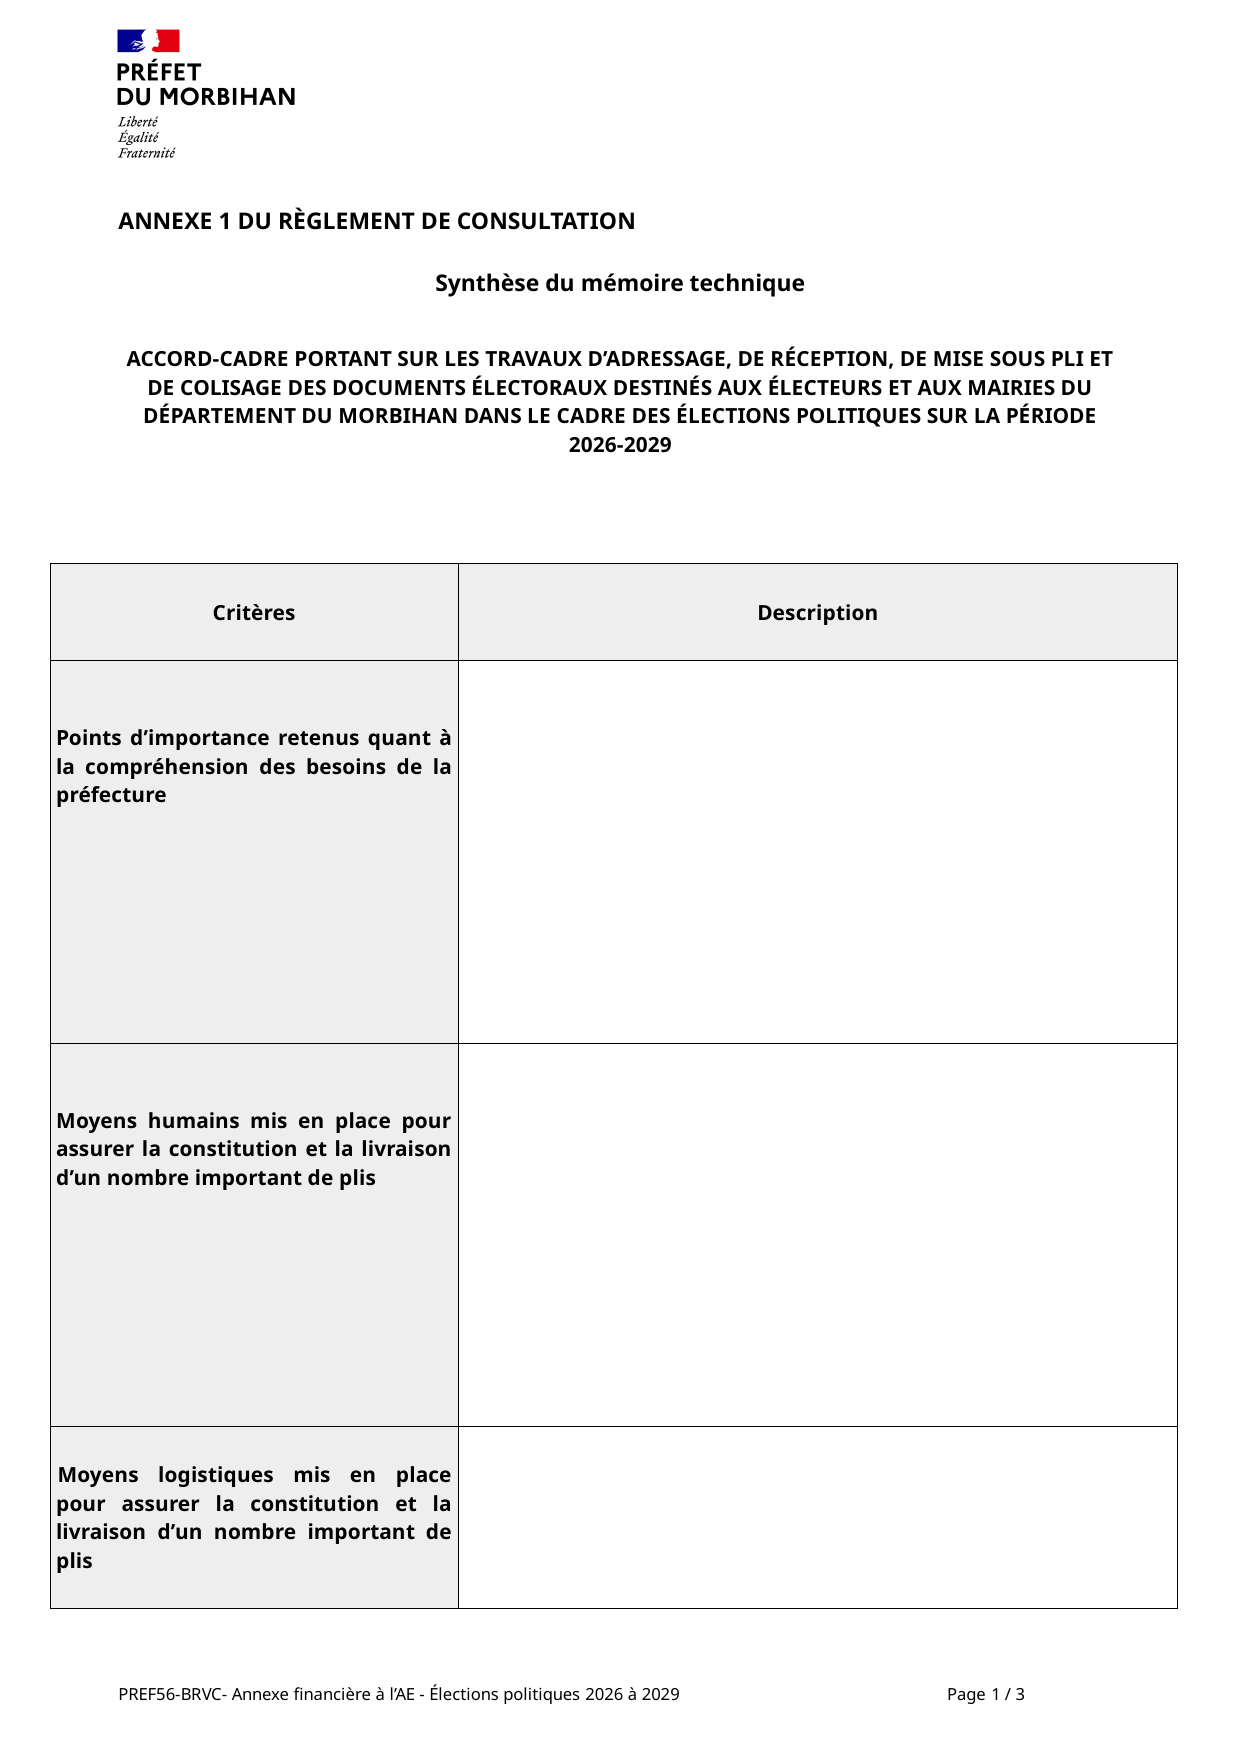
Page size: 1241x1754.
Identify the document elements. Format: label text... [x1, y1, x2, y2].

picture [95, 7, 317, 180]
table_cell [459, 661, 1177, 1043]
table_header Description [459, 564, 1177, 660]
table_header Critères [51, 564, 458, 660]
table_cell [459, 1044, 1177, 1426]
text Synthèse du mémoire technique [118, 267, 1122, 298]
table_cell Points d’importance retenus quant à la compréhension des besoins de la préfecture [51, 661, 458, 1043]
text ANNEXE 1 DU RÈGLEMENT DE CONSULTATION [118, 205, 1122, 236]
table_cell Moyens logistiques mis en place pour assurer la constitution et la livraison d’un nombre important de plis [51, 1427, 458, 1608]
text ACCORD-CADRE PORTANT SUR LES TRAVAUX D’ADRESSAGE, DE RÉCEPTION, DE MISE SOUS PLI ET DE COLISAGE DES DOCUMENTS ÉLECTORAUX DESTINÉS AUX ÉLECTEURS ET AUX MAIRIES DU DÉPARTEMENT DU MORBIHAN DANS LE CADRE DES ÉLECTIONS POLITIQUES SUR LA PÉRIODE 2026-2029 [118, 344, 1122, 458]
table_cell Moyens humains mis en place pour assurer la constitution et la livraison d’un nombre important de plis [51, 1044, 458, 1426]
table_cell [459, 1427, 1177, 1608]
